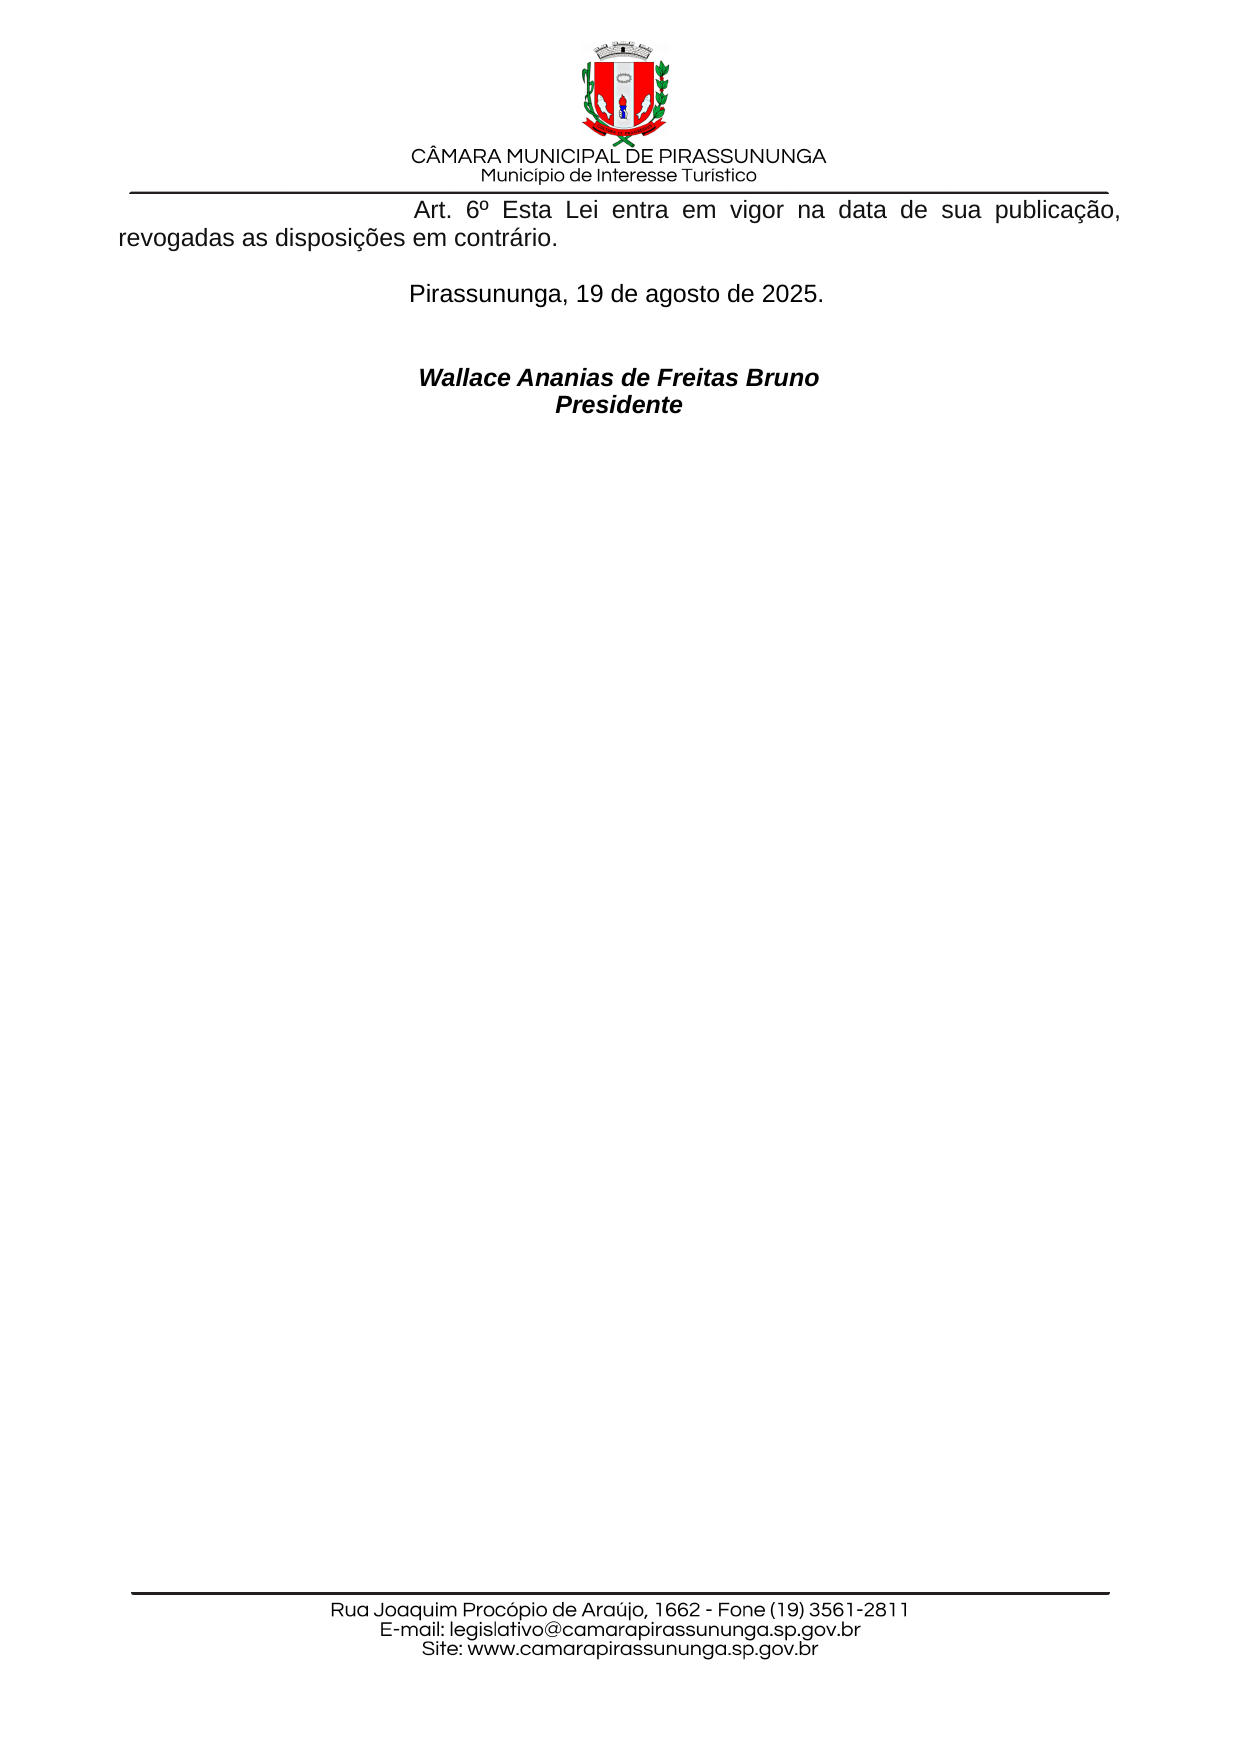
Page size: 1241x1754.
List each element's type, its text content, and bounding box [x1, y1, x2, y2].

text Pirassununga, 19 de agosto de 2025. [118, 280, 1122, 308]
text Wallace Ananias de Freitas Bruno [118, 363, 1122, 391]
picture [122, 33, 1115, 195]
picture [123, 1591, 1117, 1753]
text Art. 6º Esta Lei entra em vigor na data de sua publicação, revogadas as disposições em contrário. [118, 153, 1122, 252]
text Presidente [118, 391, 1122, 419]
